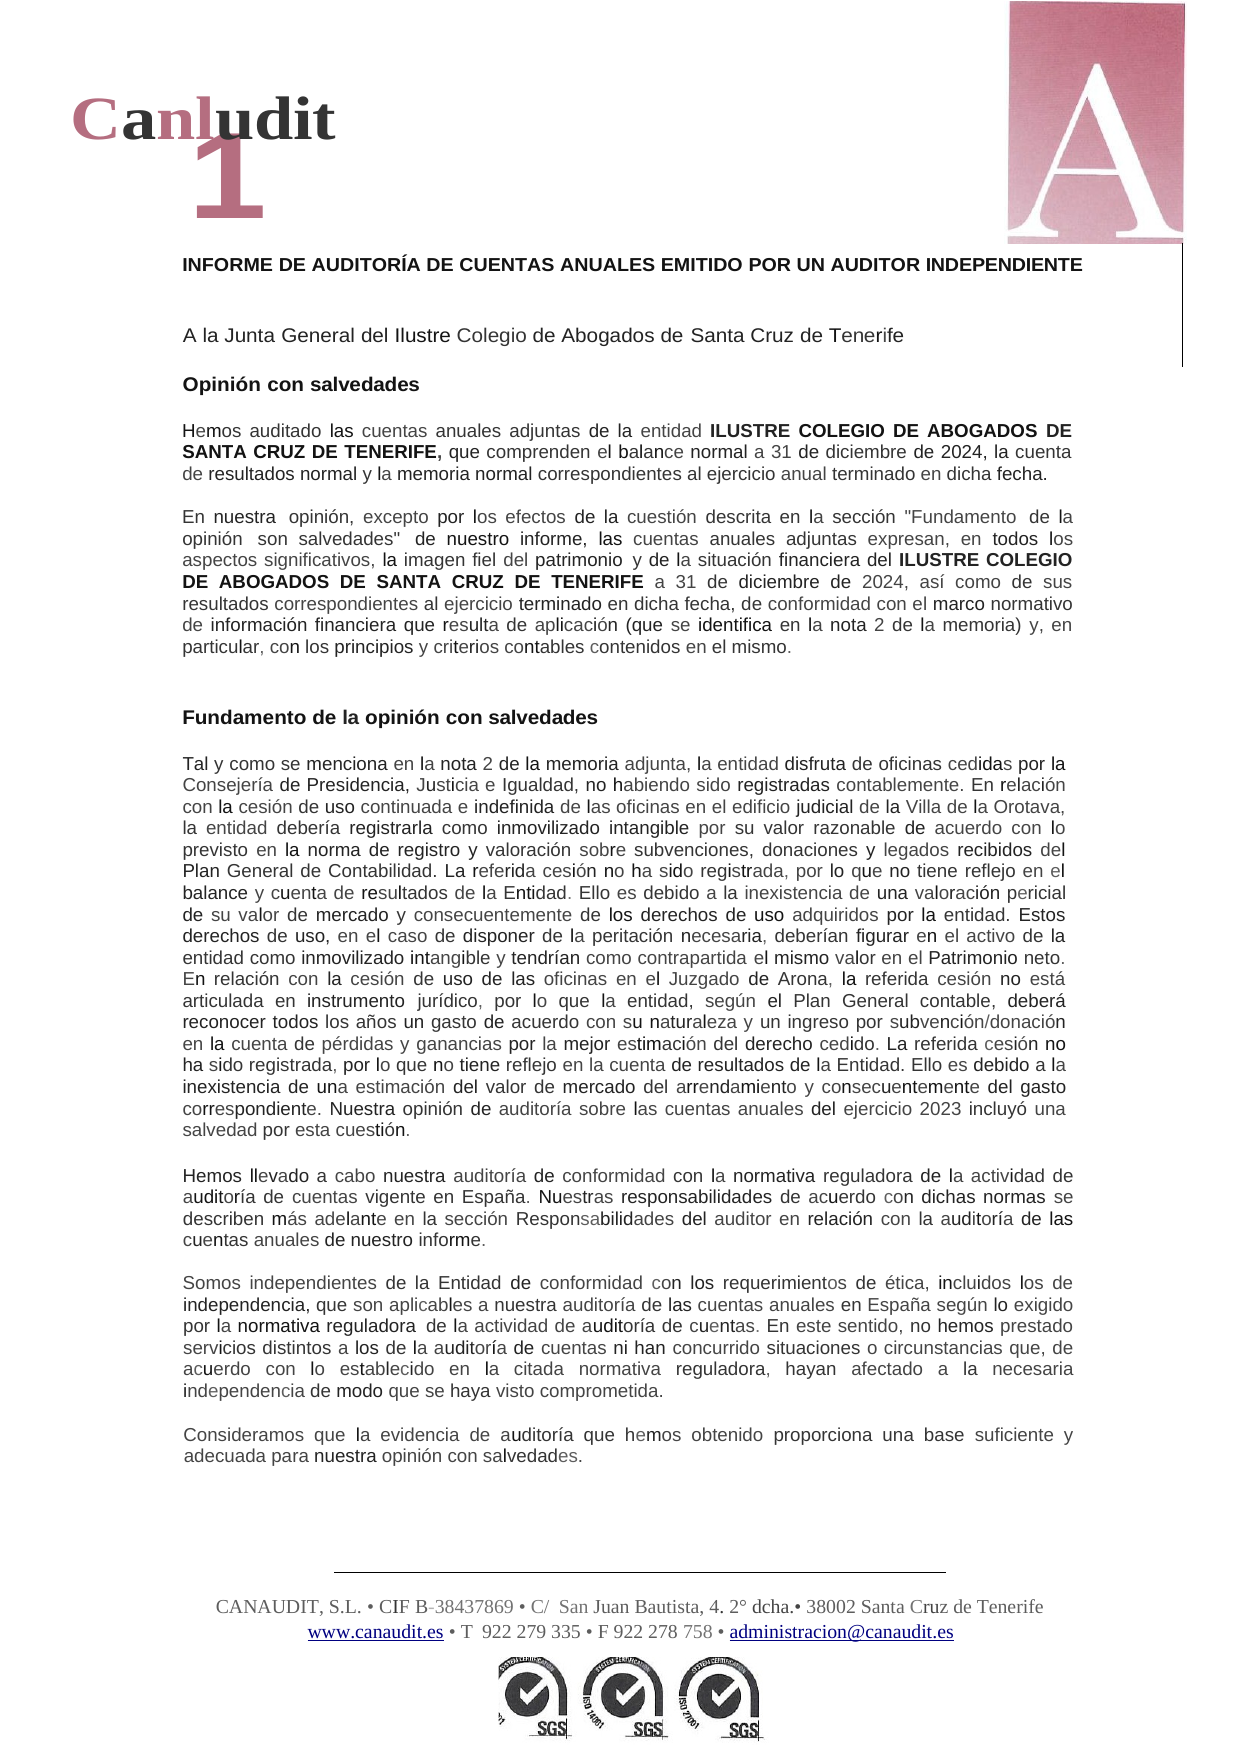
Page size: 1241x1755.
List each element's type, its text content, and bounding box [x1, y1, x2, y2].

subtitle Canludit [1187, 82, 1241, 152]
text Tal y como se menciona en la nota 2 de la memoria adjunta, la entidad disfruta de oficinas cedidas por la Consejería de Presidencia, Justicia e Igualdad, no habiendo sido registradas contablemente. En relación con la cesión de uso continuada e indefinida de las oficinas en el edificio judicial de la Villa de la Orotava, la entidad debería registrarla como inmovilizado intangible por su valor razonable de acuerdo con lo previsto en la norma de registro y valoración sobre subvenciones, donaciones y legados recibidos del Plan General de Contabilidad. La referida cesión no ha sido registrada, por lo que no tiene reflejo en el balance y cuenta de resultados de la Entidad. Ello es debido a la inexistencia de una valoración pericial de su valor de mercado y consecuentemente de los derechos de uso adquiridos por la entidad. Estos derechos de uso, en el caso de disponer de la peritación necesaria, deberían figurar en el activo de la entidad como inmovilizado intangible y tendrían como contrapartida el mismo valor en el Patrimonio neto. En relación con la cesión de uso de las oficinas en el Juzgado de Arona, la referida cesión no está articulada en instrumento jurídico, por lo que la entidad, según el Plan General contable, deberá reconocer todos los años un gasto de acuerdo con su naturaleza y un ingreso por subvención/donación en la cuenta de pérdidas y ganancias por la mejor estimación del derecho cedido. La referida cesión no ha sido registrada, por lo que no tiene reflejo en la cuenta de resultados de la Entidad. Ello es debido a la inexistencia de una estimación del valor de mercado del arrendamiento y consecuentemente del gasto correspondiente. Nuestra opinión de auditoría sobre las cuentas anuales del ejercicio 2023 incluyó una salvedad por esta cuestión. [182, 752, 1066, 1141]
subtitle Canludit [70, 82, 1004, 152]
text 1 [189, 109, 269, 246]
text Consideramos que la evidencia de auditoría que hemos obtenido proporciona una base suficiente y adecuada para nuestra opinión con salvedades. [183, 1424, 1073, 1467]
text A la Junta General del Ilustre Colegio de Abogados de Santa Cruz de Tenerife [183, 324, 1182, 347]
subtitle Canludit [269, 113, 279, 136]
subtitle Opinión con salvedades [182, 373, 1241, 396]
text INFORME DE AUDITORÍA DE CUENTAS ANUALES EMITIDO POR UN AUDITOR INDEPENDIENTE [182, 254, 1182, 275]
subtitle Fundamento de la opinión con salvedades [182, 706, 1241, 728]
text Somos independientes de la Entidad de conformidad con los requerimientos de ética, incluidos los de independencia, que son aplicables a nuestra auditoría de las cuentas anuales en España según lo exigido por la normativa reguladora de la actividad de auditoría de cuentas. En este sentido, no hemos prestado servicios distintos a los de la auditoría de cuentas ni han concurrido situaciones o circunstancias que, de acuerdo con lo establecido en la citada normativa reguladora, hayan afectado a la necesaria independencia de modo que se haya visto comprometida. [182, 1272, 1074, 1401]
text En nuestra opinión, excepto por los efectos de la cuestión descrita en la sección "Fundamento de la opinión son salvedades" de nuestro informe, las cuentas anuales adjuntas expresan, en todos los aspectos significativos, la imagen fiel del patrimonio y de la situación financiera del ILUSTRE COLEGIO DE ABOGADOS DE SANTA CRUZ DE TENERIFE a 31 de diciembre de 2024, así como de sus resultados correspondientes al ejercicio terminado en dicha fecha, de conformidad con el marco normativo de información financiera que resulta de aplicación (que se identifica en la nota 2 de la memoria) y, en particular, con los principios y criterios contables contenidos en el mismo. [182, 506, 1073, 657]
text Hemos auditado las cuentas anuales adjuntas de la entidad ILUSTRE COLEGIO DE ABOGADOS DE SANTA CRUZ DE TENERIFE, que comprenden el balance normal a 31 de diciembre de 2024, la cuenta de resultados normal y la memoria normal correspondientes al ejercicio anual terminado en dicha fecha. [182, 421, 1072, 484]
text Hemos llevado a cabo nuestra auditoría de conformidad con la normativa reguladora de la actividad de auditoría de cuentas vigente en España. Nuestras responsabilidades de acuerdo con dichas normas se describen más adelante en la sección Responsabilidades del auditor en relación con la auditoría de las cuentas anuales de nuestro informe. [182, 1166, 1074, 1250]
text CANAUDIT, S.L. • CIF B-38437869 • C/ San Juan Bautista, 4. 2° dcha.• 38002 Santa Cruz de Tenerife www.canaudit.es • T 922 279 335 • F 922 278 758 • administracion@canaudit.es [216, 1595, 1089, 1643]
